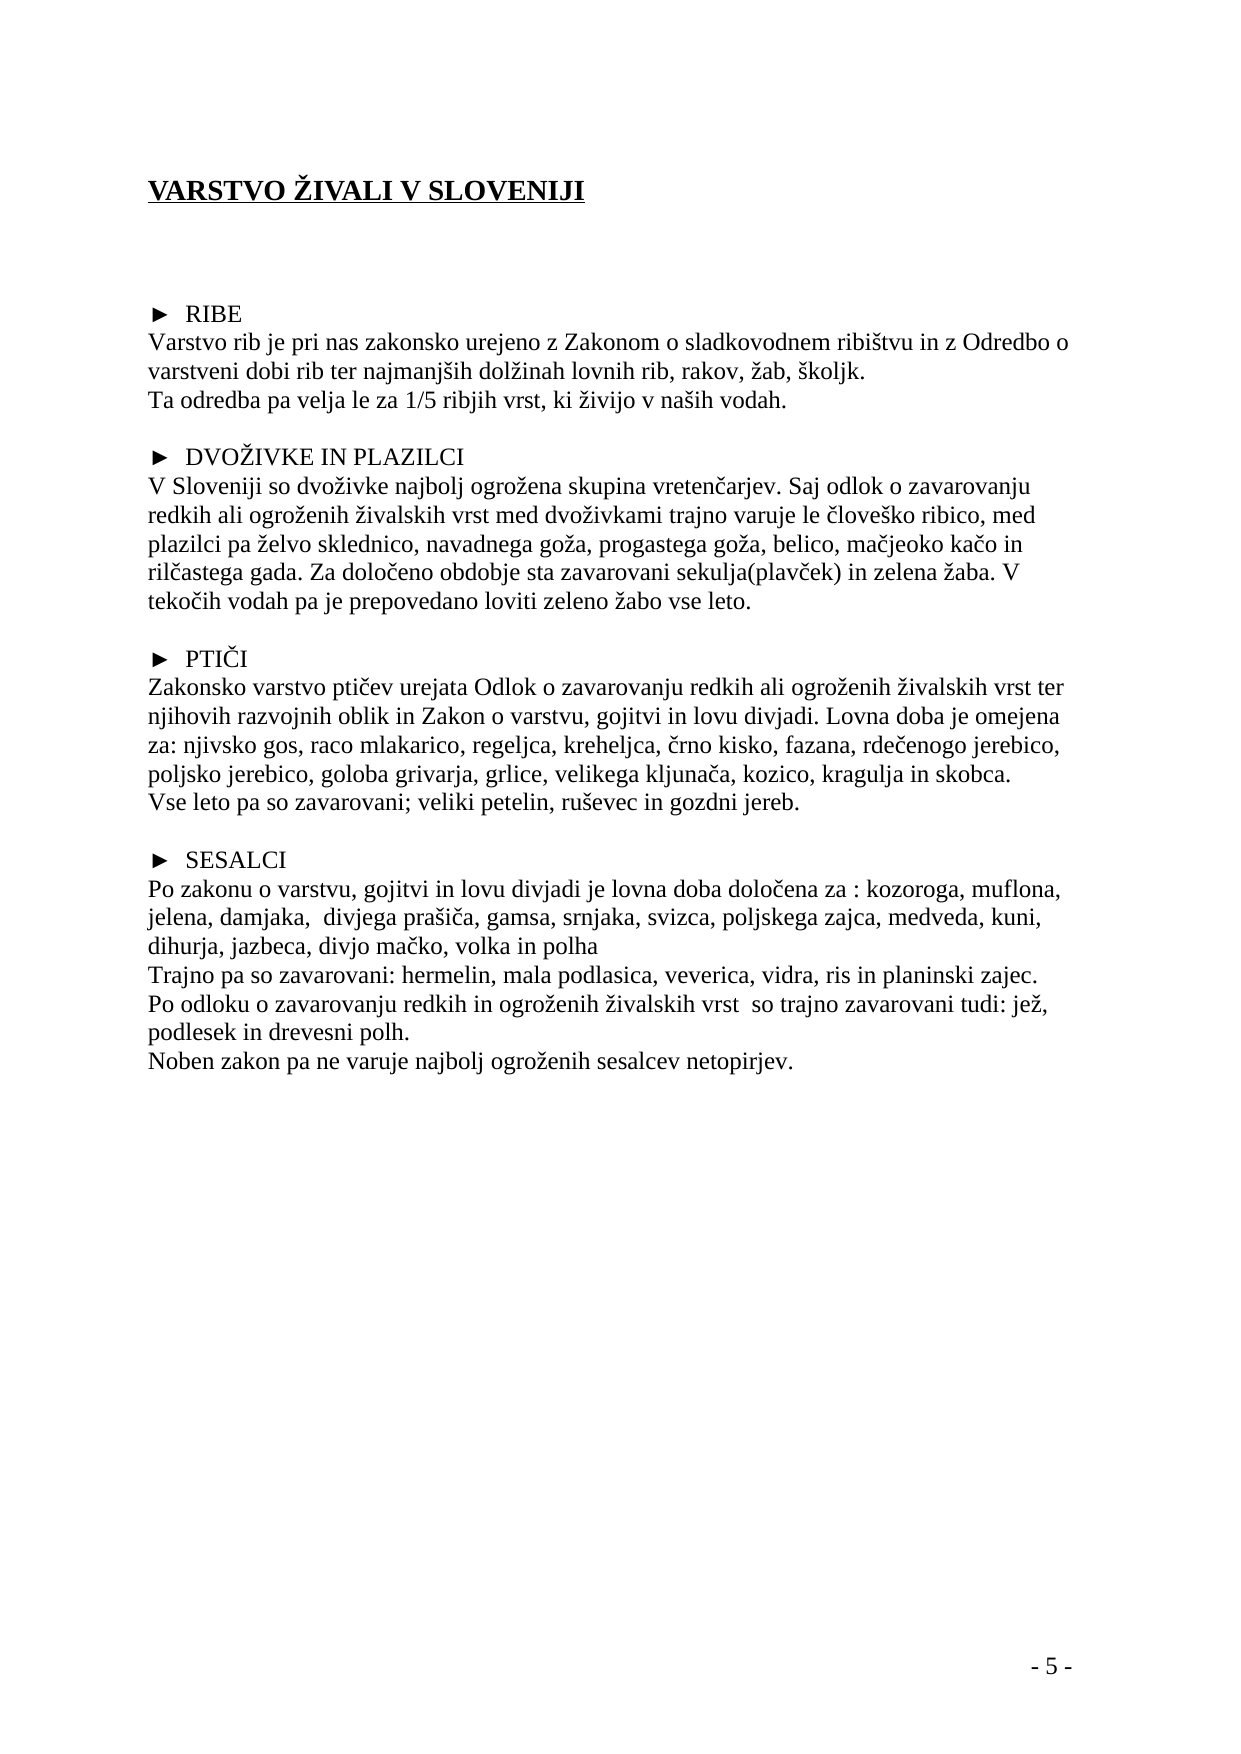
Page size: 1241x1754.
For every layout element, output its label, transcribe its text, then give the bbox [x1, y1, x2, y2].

text Po zakonu o varstvu, gojitvi in lovu divjadi je lovna doba določena za : kozoroga, muflona, jelena, damjaka, divjega prašiča, gamsa, srnjaka, svizca, poljskega zajca, medveda, kuni, dihurja, jazbeca, divjo mačko, volka in polha Trajno pa so zavarovani: hermelin, mala podlasica, veverica, vidra, ris in planinski zajec. Po odloku o zavarovanju redkih in ogroženih živalskih vrst so trajno zavarovani tudi: jež, podlesek in drevesni polh. Noben zakon pa ne varuje najbolj ogroženih sesalcev netopirjev. [148, 874, 1092, 1104]
list PTIČI [148, 644, 1092, 672]
text V Sloveniji so dvoživke najbolj ogrožena skupina vretenčarjev. Saj odlok o zavarovanju redkih ali ogroženih živalskih vrst med dvoživkami trajno varuje le človeško ribico, med plazilci pa želvo sklednico, navadnega goža, progastega goža, belico, mačjeoko kačo in rilčastega gada. Za določeno obdobje sta zavarovani sekulja(plavček) in zelena žaba. V tekočih vodah pa je prepovedano loviti zeleno žabo vse leto. [148, 471, 1092, 615]
text Zakonsko varstvo ptičev urejata Odlok o zavarovanju redkih ali ogroženih živalskih vrst ter njihovih razvojnih oblik in Zakon o varstvu, gojitvi in lovu divjadi. Lovna doba je omejena za: njivsko gos, raco mlakarico, regeljca, kreheljca, črno kisko, fazana, rdečenogo jerebico, poljsko jerebico, goloba grivarja, grlice, velikega kljunača, kozico, kragulja in skobca. Vse leto pa so zavarovani; veliki petelin, ruševec in gozdni jereb. [148, 672, 1092, 816]
subtitle VARSTVO ŽIVALI V SLOVENIJI [148, 173, 1092, 206]
list SESALCI [148, 845, 1092, 874]
list RIBE [148, 299, 1092, 327]
list DVOŽIVKE IN PLAZILCI [148, 442, 1092, 471]
text Varstvo rib je pri nas zakonsko urejeno z Zakonom o sladkovodnem ribištvu in z Odredbo o varstveni dobi rib ter najmanjših dolžinah lovnih rib, rakov, žab, školjk. Ta odredba pa velja le za 1/5 ribjih vrst, ki živijo v naših vodah. [148, 327, 1092, 414]
